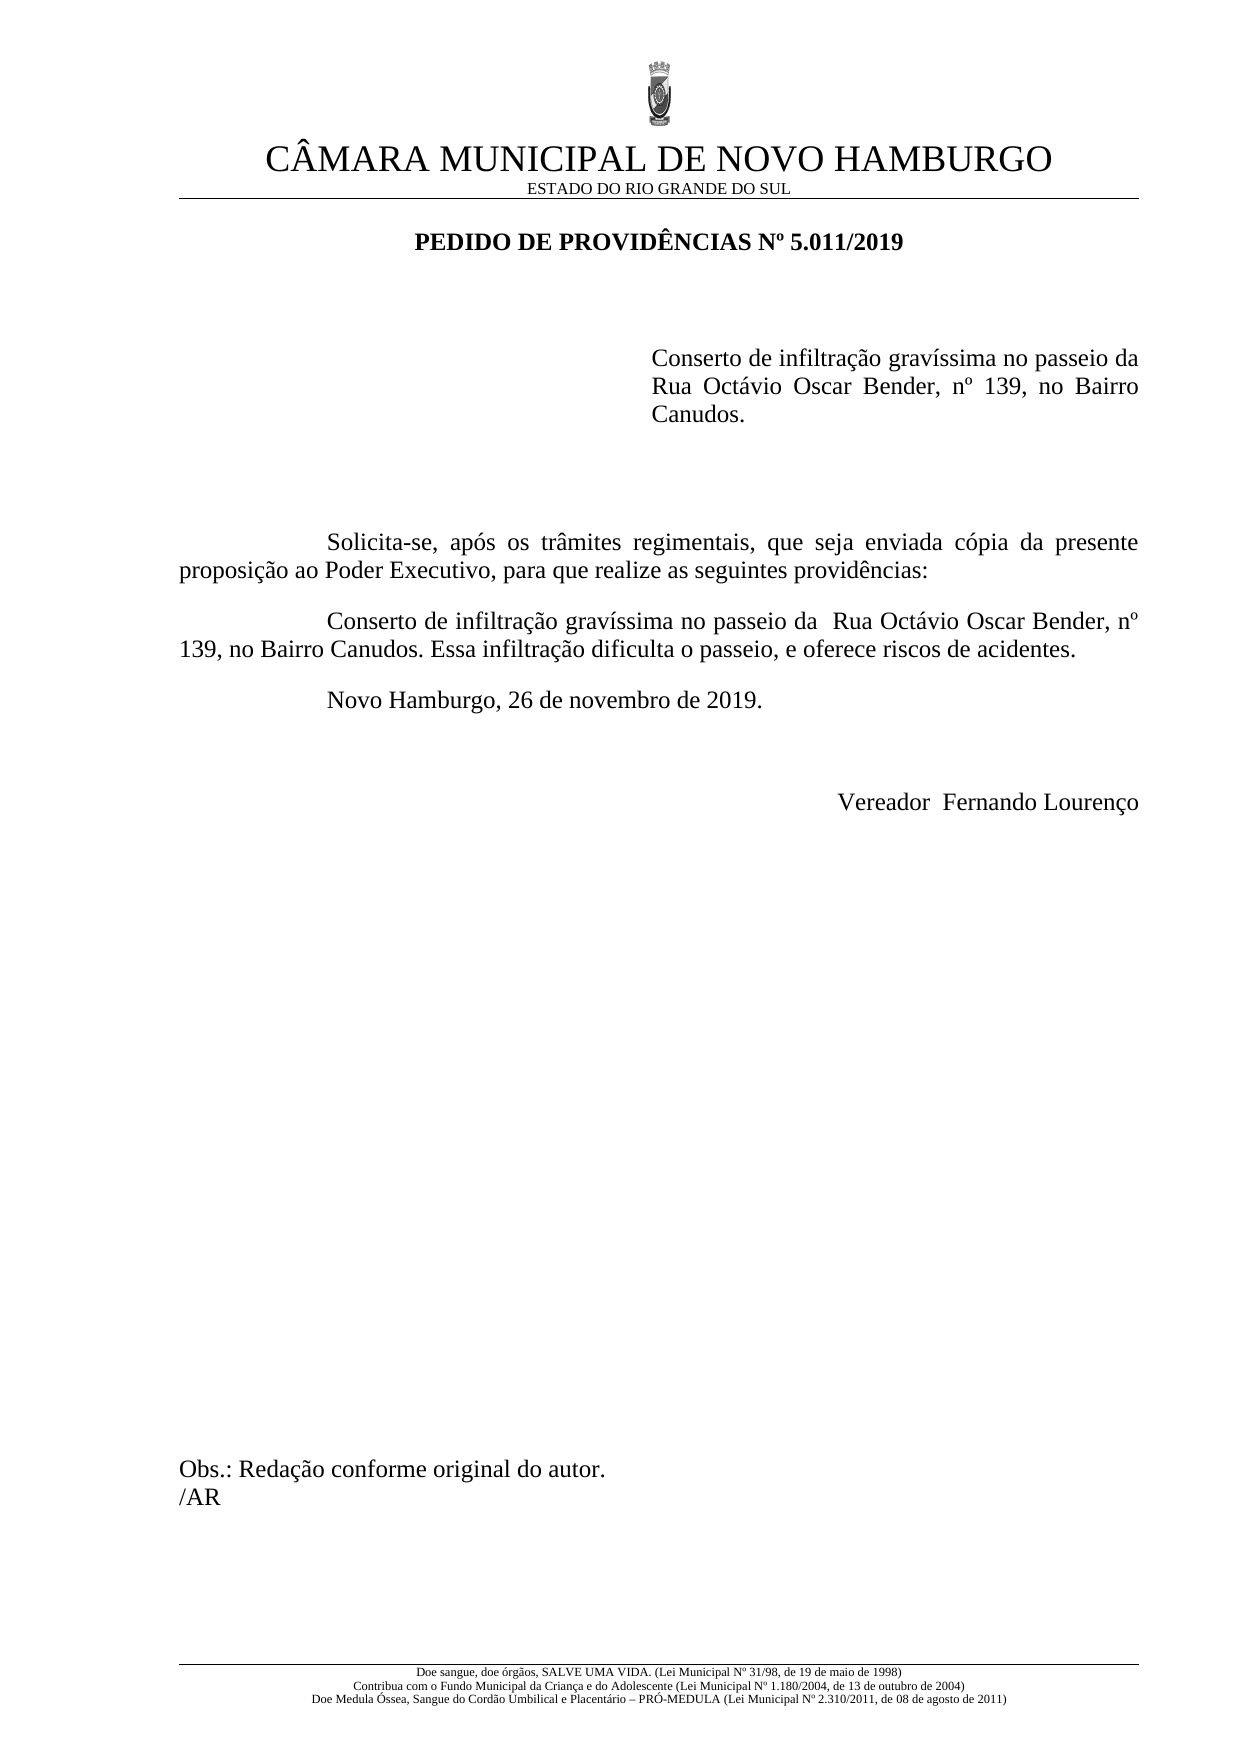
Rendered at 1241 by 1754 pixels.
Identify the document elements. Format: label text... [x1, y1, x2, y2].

text Obs.: Redação conforme original do autor. [179, 1455, 1139, 1483]
text Vereador Fernando Lourenço [179, 788, 1139, 816]
text Conserto de infiltração gravíssima no passeio da Rua Octávio Oscar Bender, nº 139, no Bairro Canudos. Essa infiltração dificulta o passeio, e oferece riscos de acidentes. [179, 607, 1139, 662]
text /AR [179, 1483, 1139, 1511]
text Solicita-se, após os trâmites regimentais, que seja enviada cópia da presente proposição ao Poder Executivo, para que realize as seguintes providências: [179, 528, 1139, 583]
text Novo Hamburgo, 26 de novembro de 2019. [179, 686, 1139, 714]
text PEDIDO DE PROVIDÊNCIAS Nº 5.011/2019 [179, 228, 1139, 256]
text Conserto de infiltração gravíssima no passeio da Rua Octávio Oscar Bender, nº 139, no Bairro Canudos. [651, 344, 1139, 428]
